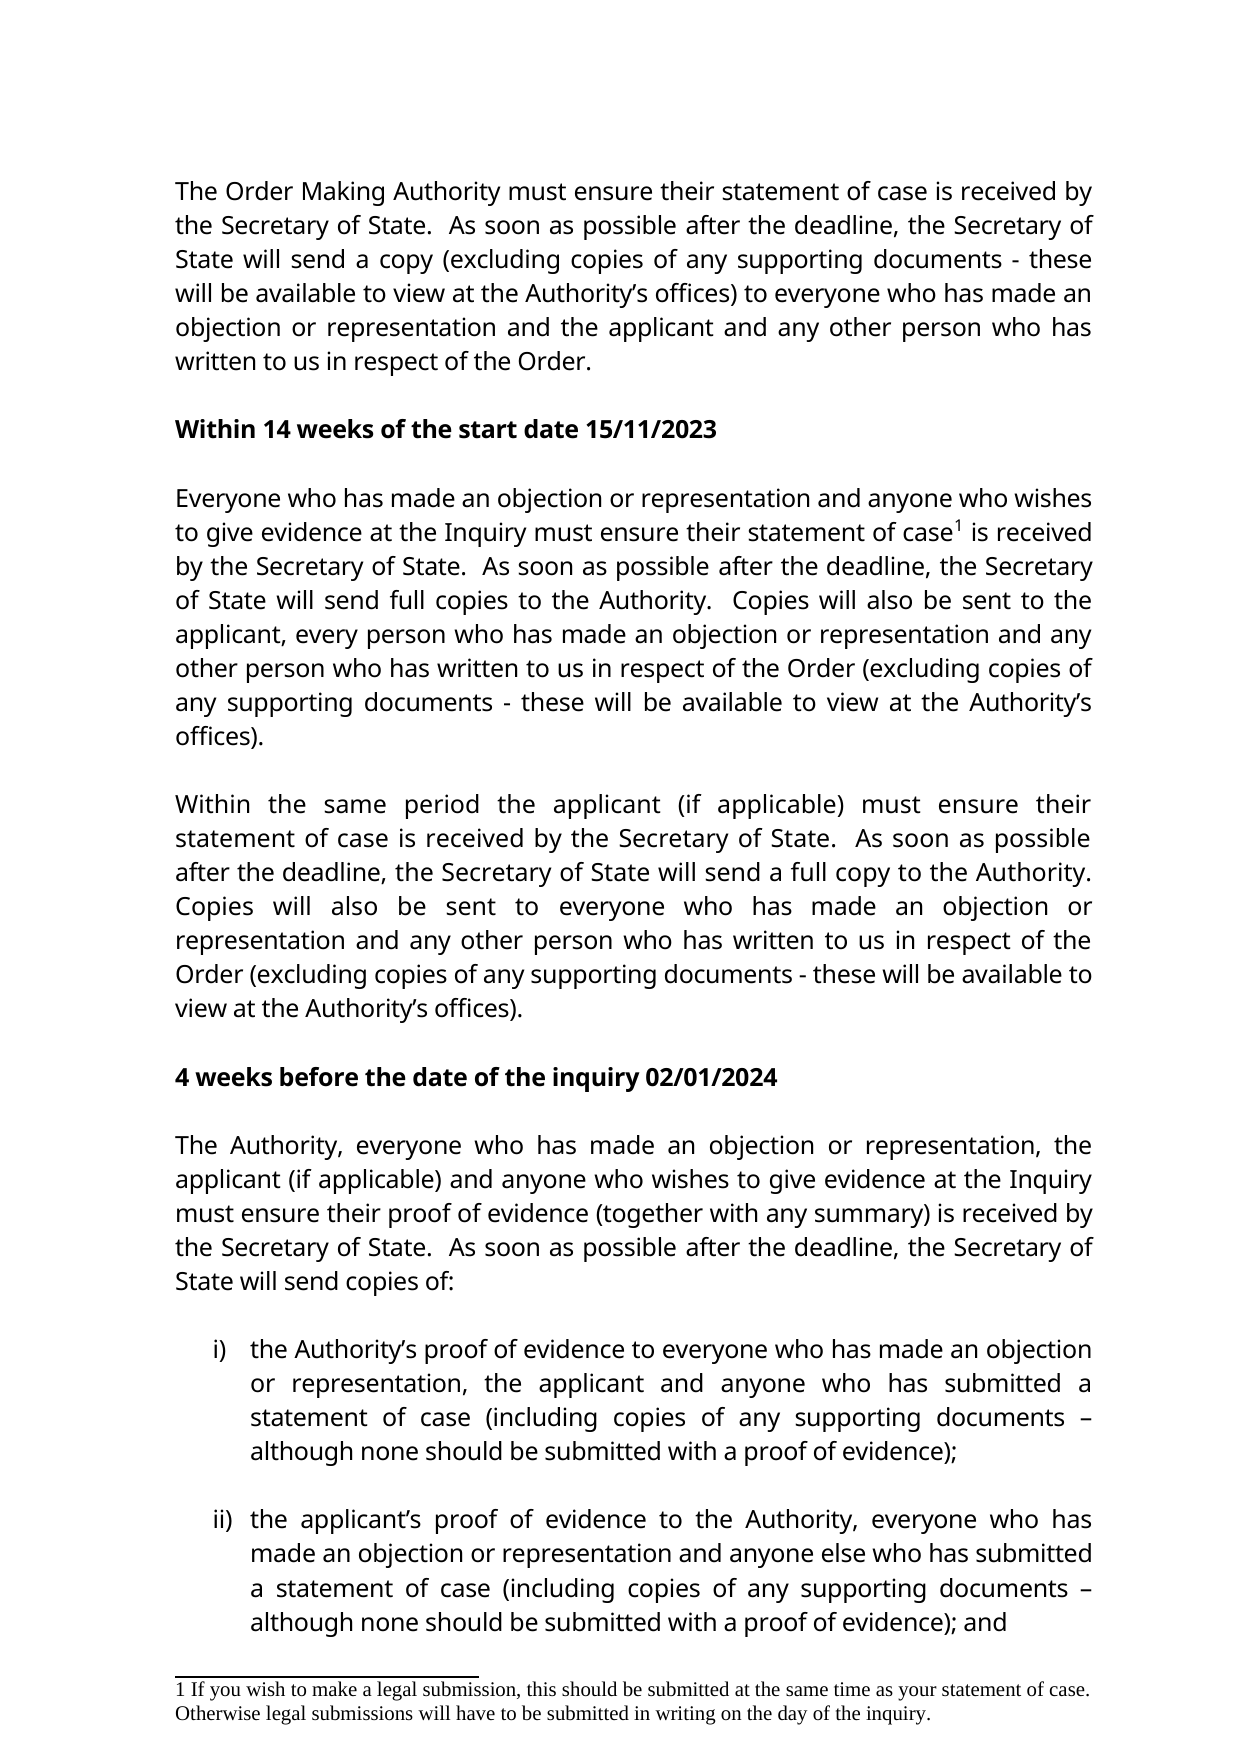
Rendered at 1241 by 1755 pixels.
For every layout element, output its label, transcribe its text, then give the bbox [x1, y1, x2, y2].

list the Authority’s proof of evidence to everyone who has made an objection or representation, the applicant and anyone who has submitted a statement of case (including copies of any supporting documents – although none should be submitted with a proof of evidence); [212, 1332, 1093, 1468]
text Everyone who has made an objection or representation and anyone who wishes to give evidence at the Inquiry must ensure their statement of case is received by the Secretary of State. As soon as possible after the deadline, the Secretary of State will send full copies to the Authority. Copies will also be sent to the applicant, every person who has made an objection or representation and any other person who has written to us in respect of the Order (excluding copies of any supporting documents - these will be available to view at the Authority’s offices). [175, 480, 1093, 753]
text Within 14 weeks of the start date 15/11/2023 [175, 412, 1093, 446]
text The Authority, everyone who has made an objection or representation, the applicant (if applicable) and anyone who wishes to give evidence at the Inquiry must ensure their proof of evidence (together with any summary) is received by the Secretary of State. As soon as possible after the deadline, the Secretary of State will send copies of: [175, 1127, 1093, 1298]
text 4 weeks before the date of the inquiry 02/01/2024 [175, 1059, 1093, 1093]
text If you wish to make a legal submission, this should be submitted at the same time as your statement of case. Otherwise legal submissions will have to be submitted in writing on the day of the inquiry. [175, 1677, 1093, 1725]
text Within the same period the applicant (if applicable) must ensure their statement of case is received by the Secretary of State. As soon as possible after the deadline, the Secretary of State will send a full copy to the Authority. Copies will also be sent to everyone who has made an objection or representation and any other person who has written to us in respect of the Order (excluding copies of any supporting documents - these will be available to view at the Authority’s offices). [175, 787, 1093, 1025]
text The Order Making Authority must ensure their statement of case is received by the Secretary of State. As soon as possible after the deadline, the Secretary of State will send a copy (excluding copies of any supporting documents - these will be available to view at the Authority’s offices) to everyone who has made an objection or representation and the applicant and any other person who has written to us in respect of the Order. [175, 174, 1093, 378]
list the applicant’s proof of evidence to the Authority, everyone who has made an objection or representation and anyone else who has submitted a statement of case (including copies of any supporting documents – although none should be submitted with a proof of evidence); and [212, 1502, 1093, 1638]
